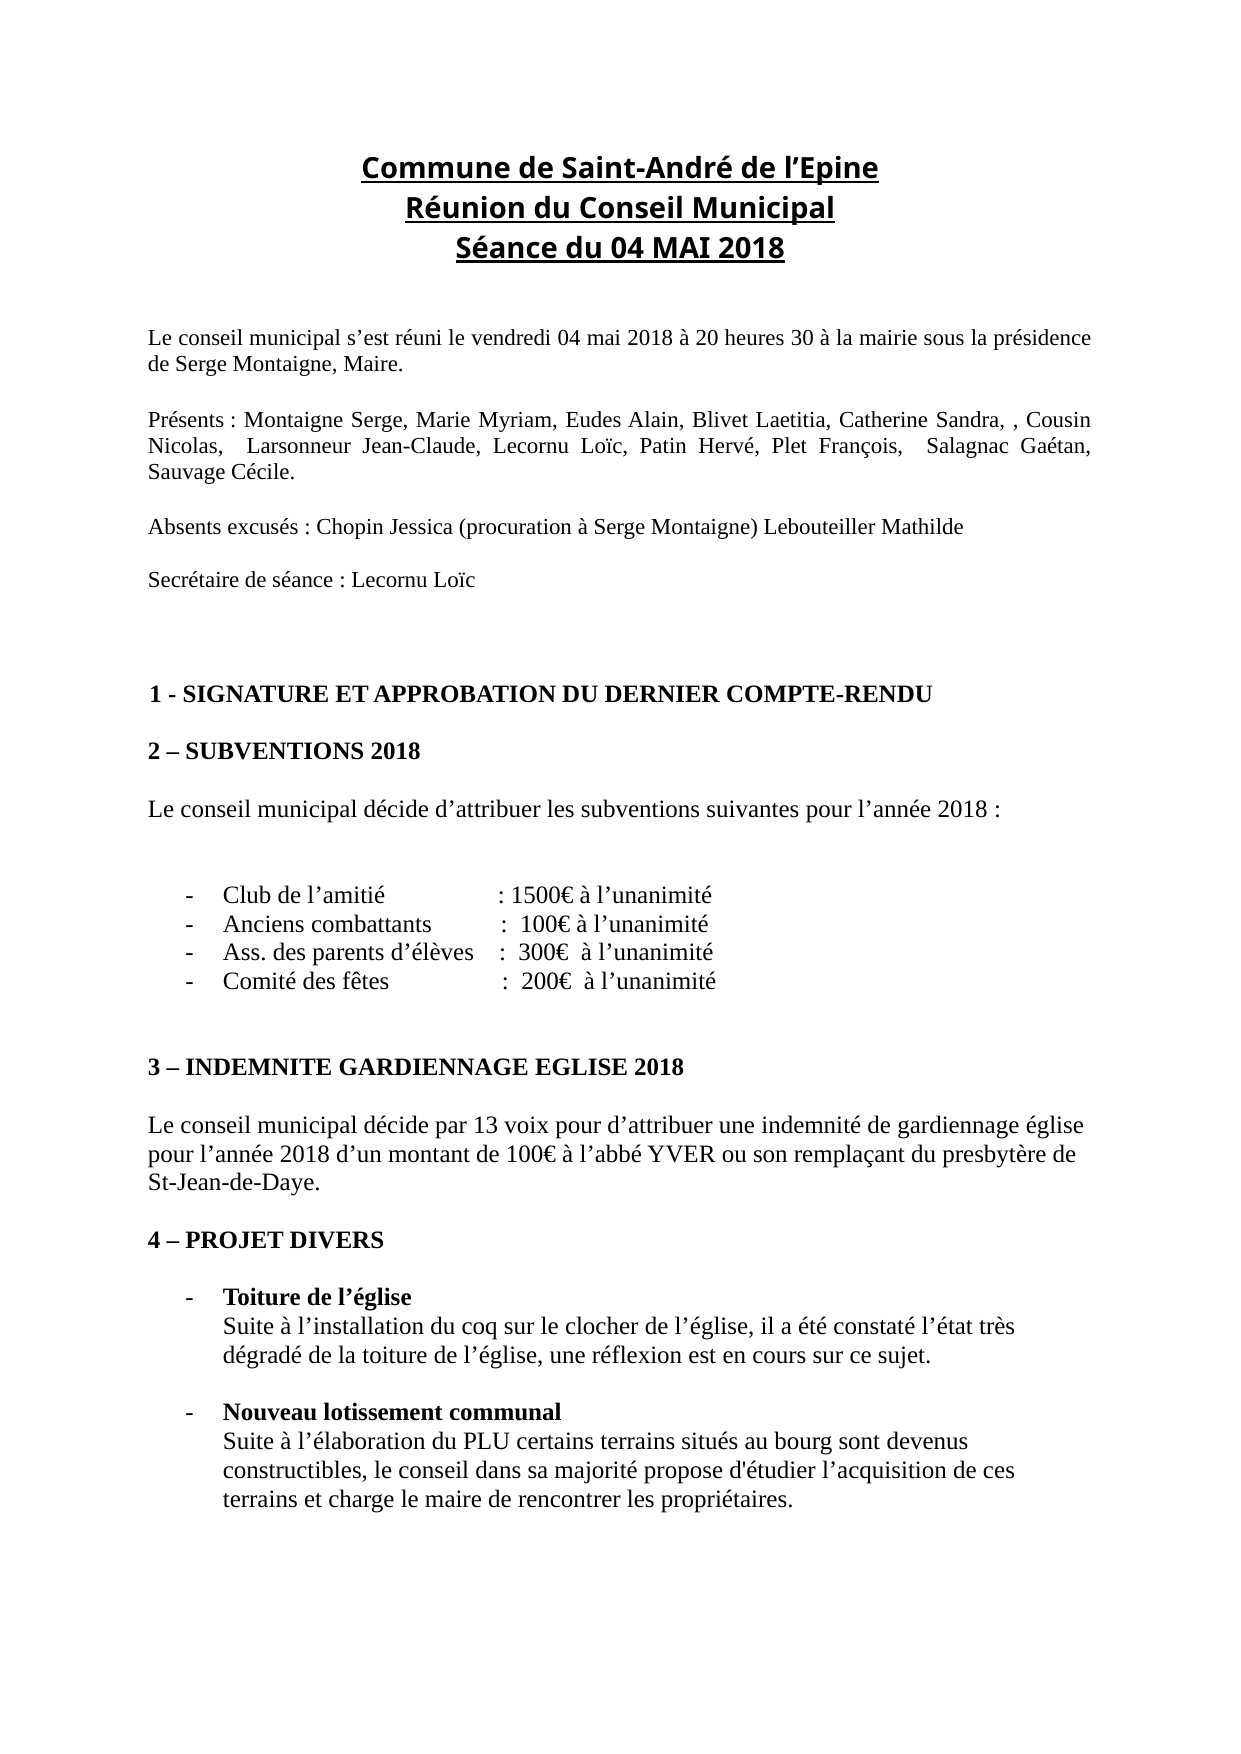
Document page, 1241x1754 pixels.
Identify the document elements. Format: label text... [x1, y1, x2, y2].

text 4 – PROJET DIVERS [148, 1225, 1093, 1254]
text Réunion du Conseil Municipal [148, 187, 1093, 227]
text Présents : Montaigne Serge, Marie Myriam, Eudes Alain, Blivet Laetitia, Catherine Sandra, , Cousin Nicolas, Larsonneur Jean-Claude, Lecornu Loïc, Patin Hervé, Plet François, Salagnac Gaétan, Sauvage Cécile. [148, 406, 1093, 485]
list Suite à l’installation du coq sur le clocher de l’église, il a été constaté l’état très dégradé de la toiture de l’église, une réflexion est en cours sur ce sujet. [223, 1311, 1093, 1369]
text Commune de Saint-André de l’Epine [148, 148, 1093, 187]
text 3 – INDEMNITE GARDIENNAGE EGLISE 2018 [148, 1052, 1093, 1081]
text Absents excusés : Chopin Jessica (procuration à Serge Montaigne) Lebouteiller Mathilde [148, 513, 1093, 540]
list Suite à l’élaboration du PLU certains terrains situés au bourg sont devenus constructibles, le conseil dans sa majorité propose d'étudier l’acquisition de ces terrains et charge le maire de rencontrer les propriétaires. [223, 1426, 1093, 1512]
list Ass. des parents d’élèves : 300€ à l’unanimité [185, 937, 1093, 966]
text Le conseil municipal décide par 13 voix pour d’attribuer une indemnité de gardiennage église pour l’année 2018 d’un montant de 100€ à l’abbé YVER ou son remplaçant du presbytère de St-Jean-de-Daye. [148, 1110, 1093, 1196]
text Le conseil municipal décide d’attribuer les subventions suivantes pour l’année 2018 : [148, 794, 1093, 822]
text Le conseil municipal s’est réuni le vendredi 04 mai 2018 à 20 heures 30 à la mairie sous la présidence de Serge Montaigne, Maire. [148, 324, 1093, 377]
list Anciens combattants : 100€ à l’unanimité [185, 909, 1093, 937]
list 2 – SUBVENTIONS 2018 [148, 736, 1093, 765]
list Club de l’amitié : 1500€ à l’unanimité [185, 880, 1093, 909]
list Toiture de l’église [185, 1282, 1093, 1311]
text Secrétaire de séance : Lecornu Loïc [148, 566, 1093, 592]
list Nouveau lotissement communal [185, 1397, 1093, 1426]
text Séance du 04 MAI 2018 [148, 227, 1093, 267]
list Comité des fêtes : 200€ à l’unanimité [185, 966, 1093, 995]
list 1 - SIGNATURE ET APPROBATION DU DERNIER COMPTE-RENDU [148, 679, 1093, 707]
